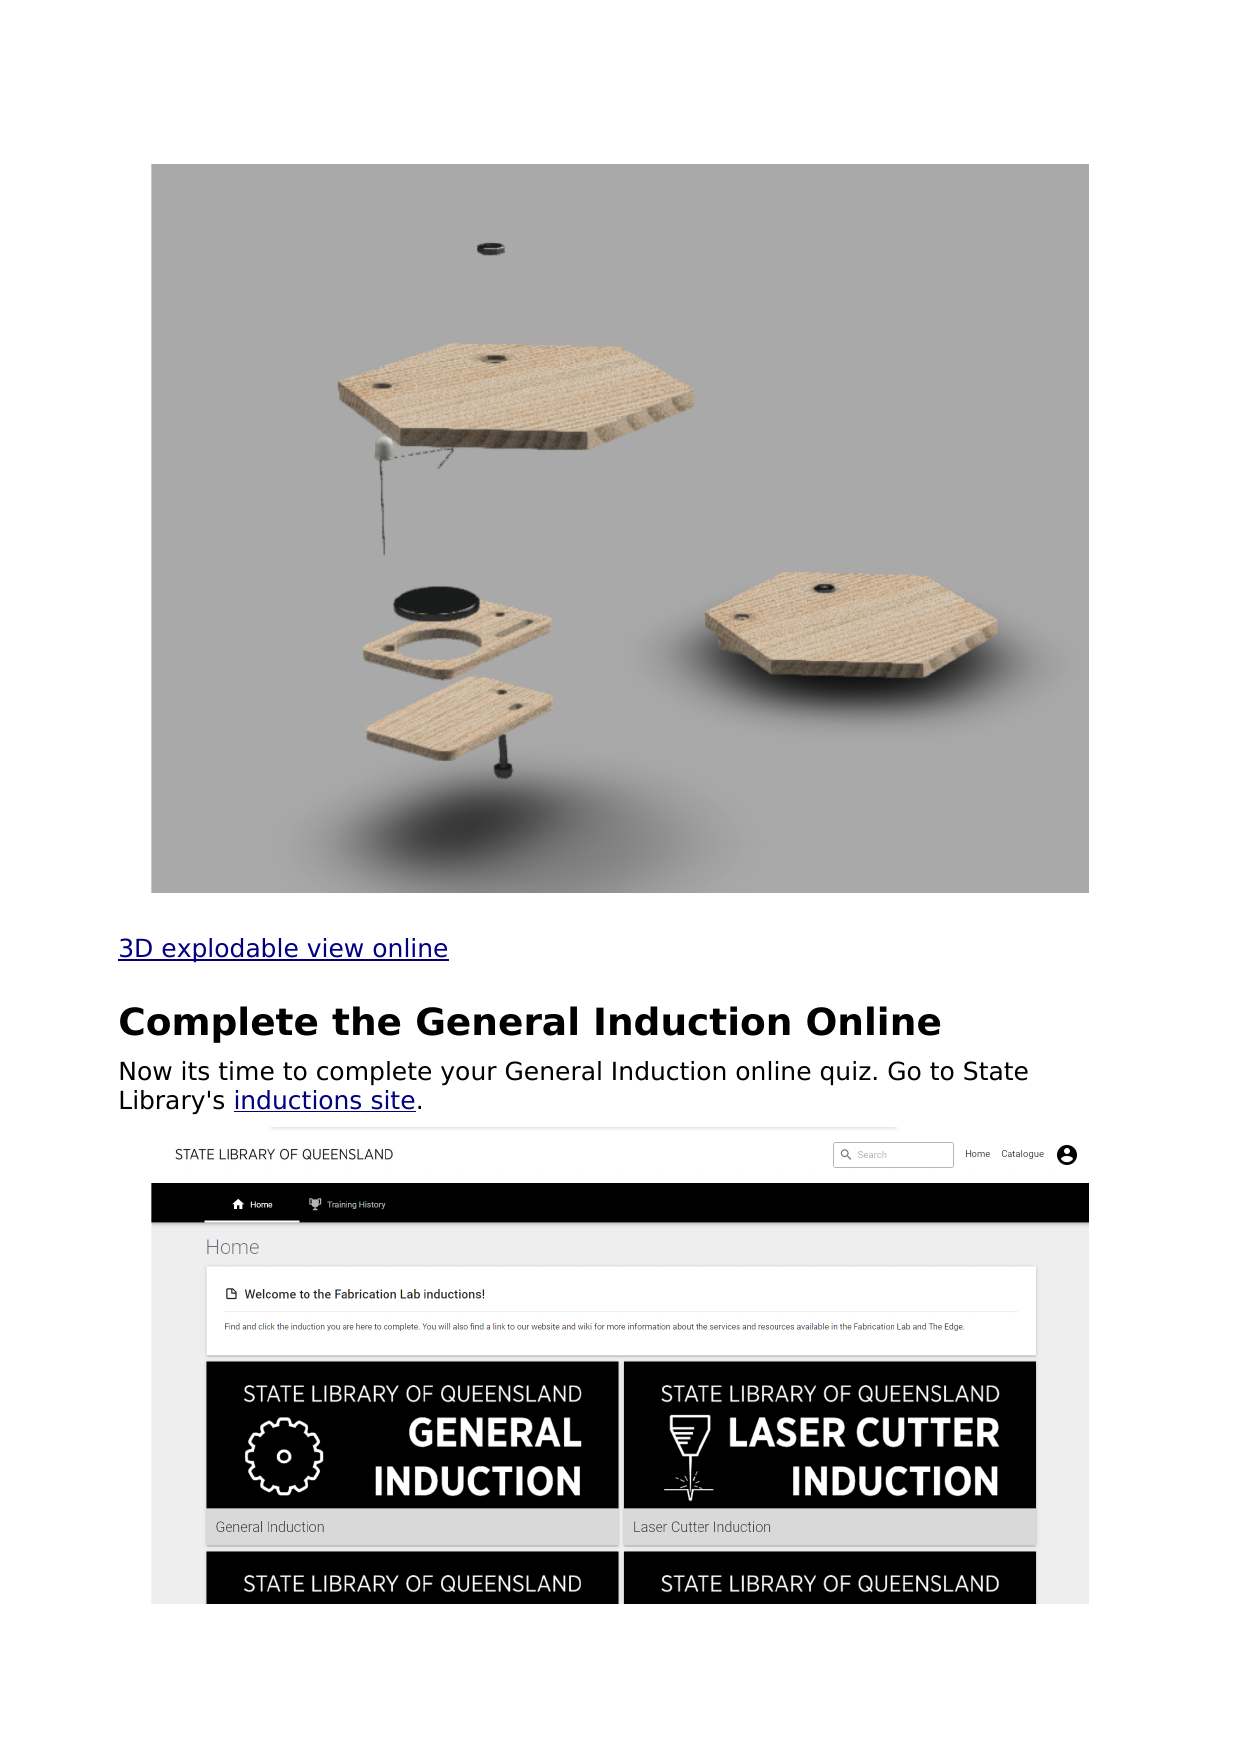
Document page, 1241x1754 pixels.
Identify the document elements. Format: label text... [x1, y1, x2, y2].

picture [151, 1127, 1089, 1604]
subtitle Complete the General Induction Online [118, 1001, 1122, 1044]
text 3D explodable view online [118, 934, 1122, 963]
picture [151, 164, 1089, 893]
text Now its time to complete your General Induction online quiz. Go to State Library's inductions site. [118, 1057, 1122, 1115]
